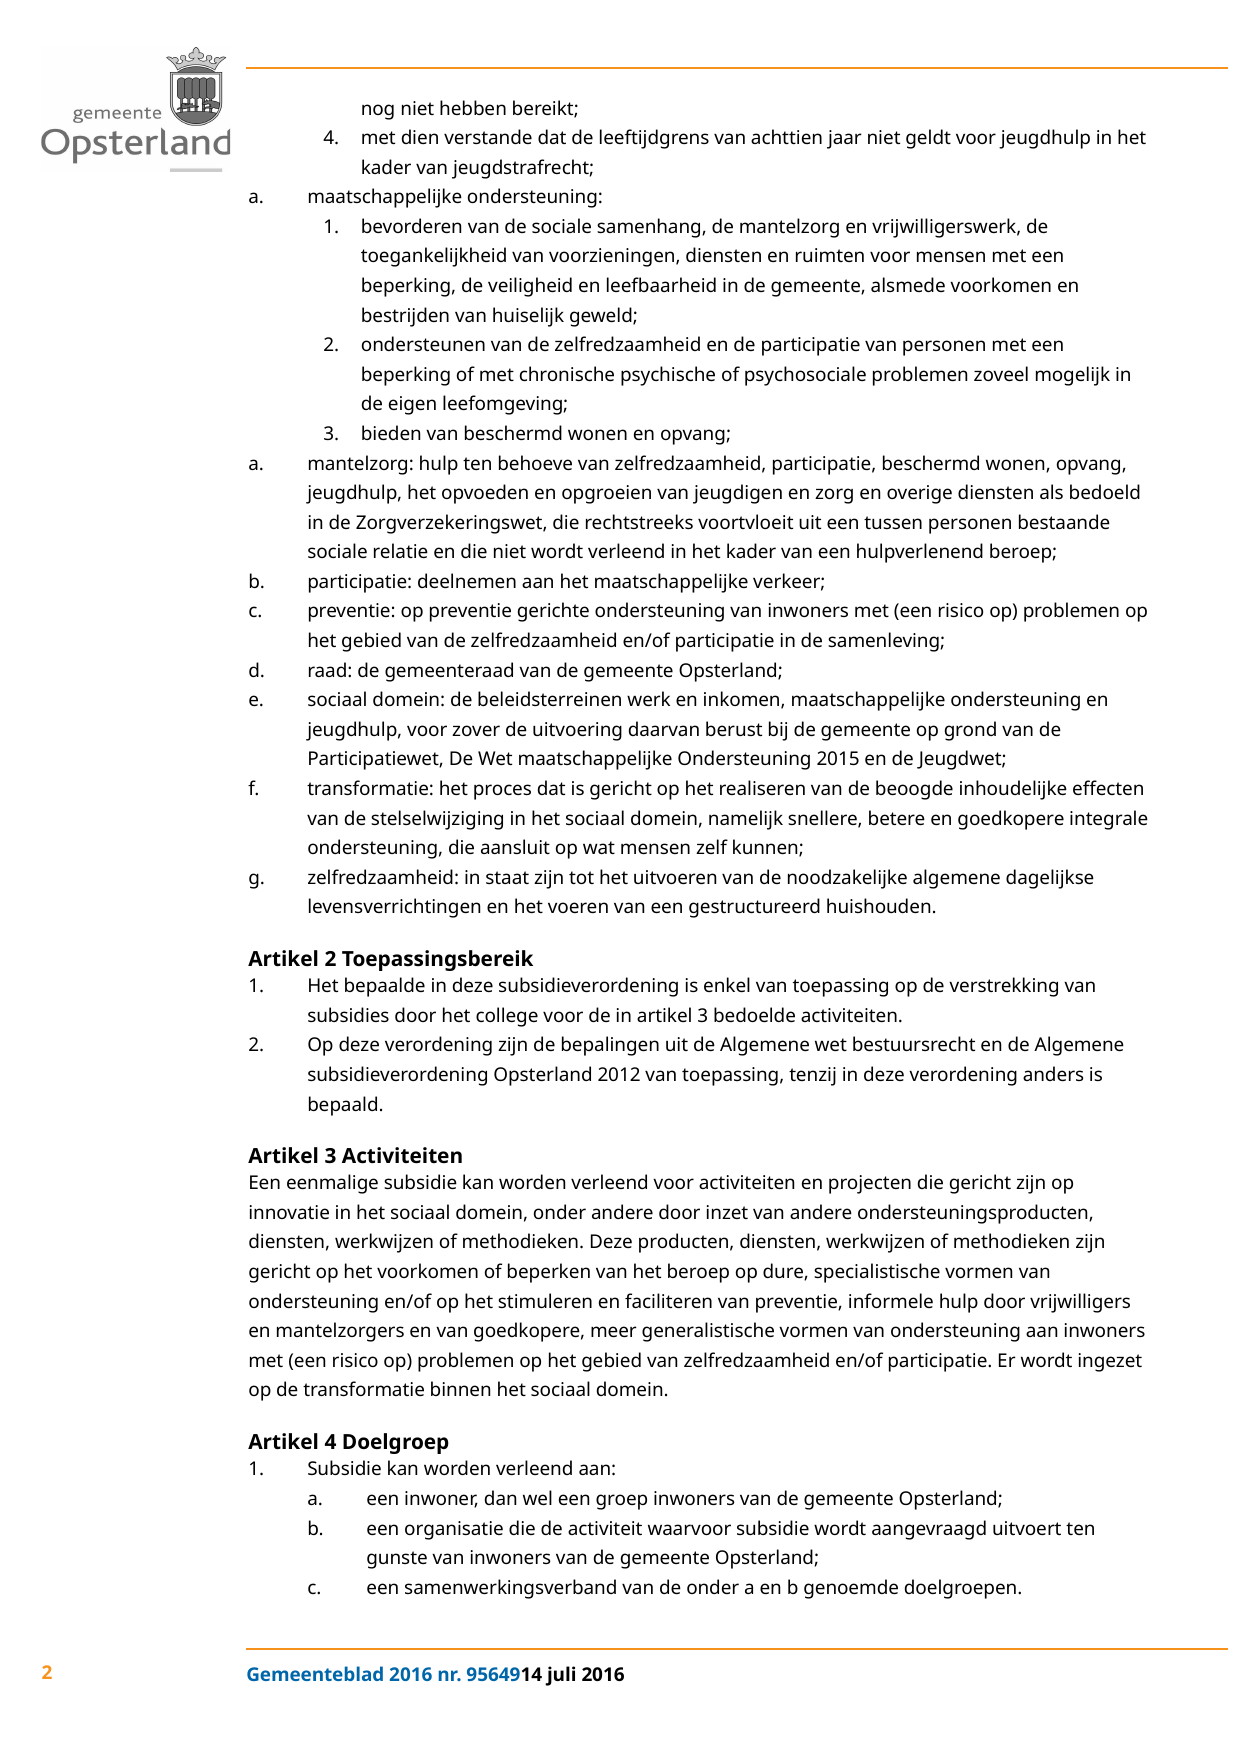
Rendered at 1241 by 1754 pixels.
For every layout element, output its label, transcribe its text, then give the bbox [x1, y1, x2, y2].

list bieden van beschermd wonen en opvang; [323, 420, 1152, 446]
list maatschappelijke ondersteuning: [248, 183, 1152, 209]
list bevorderen van de sociale samenhang, de mantelzorg en vrijwilligerswerk, de toegankelijkheid van voorzieningen, diensten en ruimten voor mensen met een beperking, de veiligheid en leefbaarheid in de gemeente, alsmede voorkomen en bestrijden van huiselijk geweld; [323, 213, 1152, 328]
list een organisatie die de activiteit waarvoor subsidie wordt aangevraagd uitvoert ten gunste van inwoners van de gemeente Opsterland; [307, 1515, 1152, 1570]
list raad: de gemeenteraad van de gemeente Opsterland; [248, 657, 1152, 683]
list Op deze verordening zijn de bepalingen uit de Algemene wet bestuursrecht en de Algemene subsidieverordening Opsterland 2012 van toepassing, tenzij in deze verordening anders is bepaald. [248, 1032, 1152, 1116]
list een inwoner, dan wel een groep inwoners van de gemeente Opsterland; [307, 1485, 1152, 1511]
list Het bepaalde in deze subsidieverordening is enkel van toepassing op de verstrekking van subsidies door het college voor de in artikel 3 bedoelde activiteiten. [248, 972, 1152, 1028]
list ondersteunen van de zelfredzaamheid en de participatie van personen met een beperking of met chronische psychische of psychosociale problemen zoveel mogelijk in de eigen leefomgeving; [323, 331, 1152, 416]
text Artikel 3 Activiteiten [248, 1141, 1152, 1169]
text Een eenmalige subsidie kan worden verleend voor activiteiten en projecten die gericht zijn op innovatie in het sociaal domein, onder andere door inzet van andere ondersteuningsproducten, diensten, werkwijzen of methodieken. Deze producten, diensten, werkwijzen of methodieken zijn gericht op het voorkomen of beperken van het beroep op dure, specialistische vormen van ondersteuning en/of op het stimuleren en faciliteren van preventie, informele hulp door vrijwilligers en mantelzorgers en van goedkopere, meer generalistische vormen van ondersteuning aan inwoners met (een risico op) problemen op het gebied van zelfredzaamheid en/of participatie. Er wordt ingezet op de transformatie binnen het sociaal domein. [248, 1169, 1152, 1402]
list Subsidie kan worden verleend aan: [248, 1456, 1152, 1481]
list preventie: op preventie gerichte ondersteuning van inwoners met (een risico op) problemen op het gebied van de zelfredzaamheid en/of participatie in de samenleving; [248, 598, 1152, 653]
text Artikel 2 Toepassingsbereik [248, 944, 1152, 972]
list transformatie: het proces dat is gericht op het realiseren van de beoogde inhoudelijke effecten van de stelselwijziging in het sociaal domein, namelijk snellere, betere en goedkopere integrale ondersteuning, die aansluit op wat mensen zelf kunnen; [248, 775, 1152, 860]
picture [41, 47, 231, 172]
list sociaal domein: de beleidsterreinen werk en inkomen, maatschappelijke ondersteuning en jeugdhulp, voor zover de uitvoering daarvan berust bij de gemeente op grond van de Participatiewet, De Wet maatschappelijke Ondersteuning 2015 en de Jeugdwet; [248, 686, 1152, 771]
text Artikel 4 Doelgroep [248, 1427, 1152, 1456]
list mantelzorg: hulp ten behoeve van zelfredzaamheid, participatie, beschermd wonen, opvang, jeugdhulp, het opvoeden en opgroeien van jeugdigen en zorg en overige diensten als bedoeld in de Zorgverzekeringswet, die rechtstreeks voortvloeit uit een tussen personen bestaande sociale relatie en die niet wordt verleend in het kader van een hulpverlenend beroep; [248, 450, 1152, 564]
list een samenwerkingsverband van de onder a en b genoemde doelgroepen. [307, 1574, 1152, 1599]
list zelfredzaamheid: in staat zijn tot het uitvoeren van de noodzakelijke algemene dagelijkse levensverrichtingen en het voeren van een gestructureerd huishouden. [248, 864, 1152, 919]
list met dien verstande dat de leeftijdgrens van achttien jaar niet geldt voor jeugdhulp in het kader van jeugdstrafrecht; [323, 124, 1152, 180]
list nog niet hebben bereikt; [323, 95, 1152, 121]
list participatie: deelnemen aan het maatschappelijke verkeer; [248, 568, 1152, 594]
